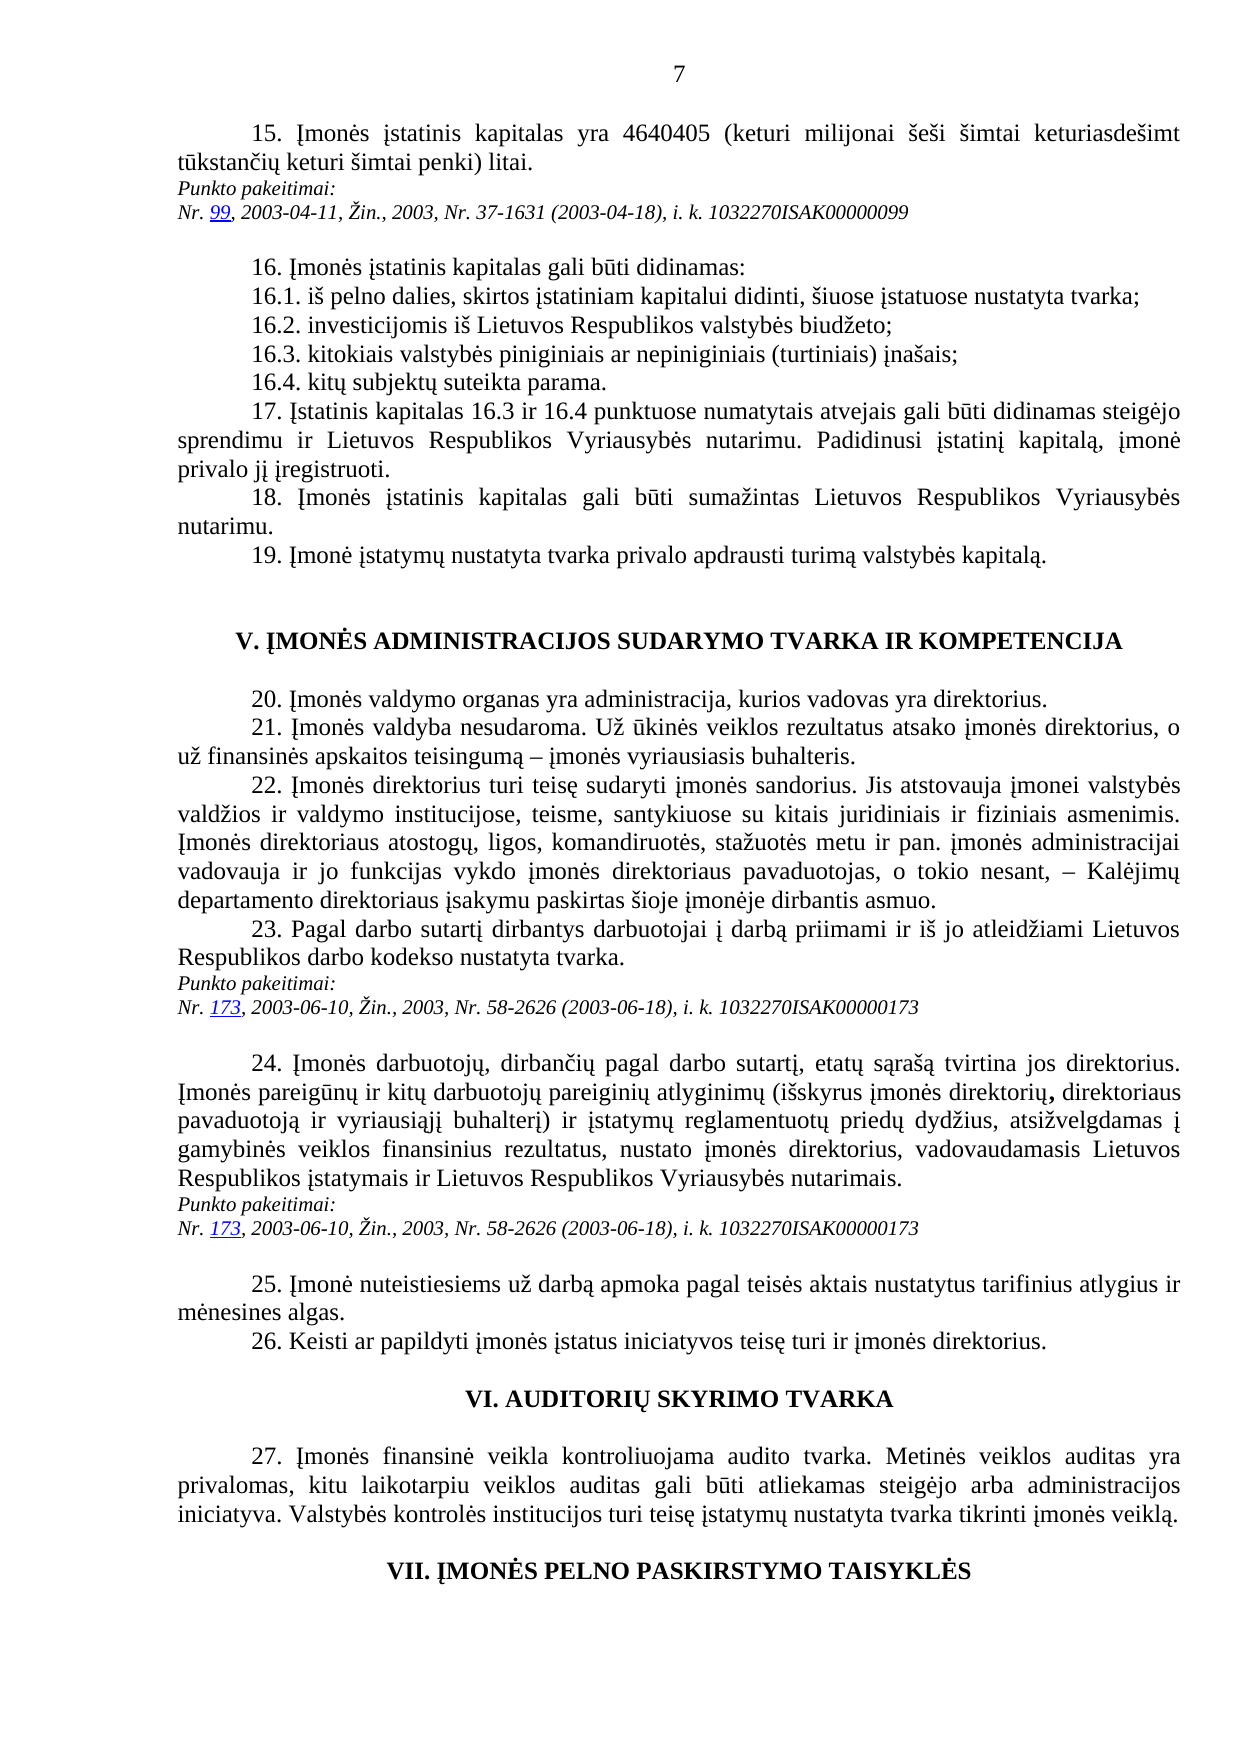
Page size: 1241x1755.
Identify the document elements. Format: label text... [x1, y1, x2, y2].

text 16.3. kitokiais valstybės piniginiais ar nepiniginiais (turtiniais) įnašais; [177, 339, 1181, 367]
text Nr. 173, 2003-06-10, Žin., 2003, Nr. 58-2626 (2003-06-18), i. k. 1032270ISAK00000173 [177, 1216, 1181, 1240]
text 26. Keisti ar papildyti įmonės įstatus iniciatyvos teisę turi ir įmonės direktorius. [177, 1326, 1181, 1355]
text Nr. 99, 2003-04-11, Žin., 2003, Nr. 37-1631 (2003-04-18), i. k. 1032270ISAK00000099 [177, 200, 1181, 224]
text 25. Įmonė nuteistiesiems už darbą apmoka pagal teisės aktais nustatytus tarifinius atlygius ir mėnesines algas. [177, 1269, 1181, 1326]
text Nr. 173, 2003-06-10, Žin., 2003, Nr. 58-2626 (2003-06-18), i. k. 1032270ISAK00000173 [177, 995, 1181, 1019]
text 17. Įstatinis kapitalas 16.3 ir 16.4 punktuose numatytais atvejais gali būti didinamas steigėjo sprendimu ir Lietuvos Respublikos Vyriausybės nutarimu. Padidinusi įstatinį kapitalą, įmonė privalo jį įregistruoti. [177, 396, 1181, 482]
text 21. Įmonės valdyba nesudaroma. Už ūkinės veiklos rezultatus atsako įmonės direktorius, o už finansinės apskaitos teisingumą – įmonės vyriausiasis buhalteris. [177, 712, 1181, 770]
text Punkto pakeitimai: [177, 176, 1181, 200]
text V. ĮMONĖS ADMINISTRACIJOS SUDARYMO TVARKA IR KOMPETENCIJA [177, 626, 1181, 655]
text 16.1. iš pelno dalies, skirtos įstatiniam kapitalui didinti, šiuose įstatuose nustatyta tvarka; [177, 281, 1181, 310]
text 19. Įmonė įstatymų nustatyta tvarka privalo apdrausti turimą valstybės kapitalą. [177, 540, 1181, 569]
text 22. Įmonės direktorius turi teisę sudaryti įmonės sandorius. Jis atstovauja įmonei valstybės valdžios ir valdymo institucijose, teisme, santykiuose su kitais juridiniais ir fiziniais asmenimis. Įmonės direktoriaus atostogų, ligos, komandiruotės, stažuotės metu ir pan. įmonės administracijai vadovauja ir jo funkcijas vykdo įmonės direktoriaus pavaduotojas, o tokio nesant, – Kalėjimų departamento direktoriaus įsakymu paskirtas šioje įmonėje dirbantis asmuo. [177, 770, 1181, 914]
text 16. Įmonės įstatinis kapitalas gali būti didinamas: [177, 252, 1181, 281]
text 23. Pagal darbo sutartį dirbantys darbuotojai į darbą priimami ir iš jo atleidžiami Lietuvos Respublikos darbo kodekso nustatyta tvarka. [177, 914, 1181, 971]
text VII. ĮMONĖS PELNO PASKIRSTYMO TAISYKLĖS [177, 1556, 1181, 1585]
text 27. Įmonės finansinė veikla kontroliuojama audito tvarka. Metinės veiklos auditas yra privalomas, kitu laikotarpiu veiklos auditas gali būti atliekamas steigėjo arba administracijos iniciatyva. Valstybės kontrolės institucijos turi teisę įstatymų nustatyta tvarka tikrinti įmonės veiklą. [177, 1441, 1181, 1527]
text 16.2. investicijomis iš Lietuvos Respublikos valstybės biudžeto; [177, 310, 1181, 339]
text 16.4. kitų subjektų suteikta parama. [177, 367, 1181, 396]
text 15. Įmonės įstatinis kapitalas yra 4640405 (keturi milijonai šeši šimtai keturiasdešimt tūkstančių keturi šimtai penki) litai. [177, 118, 1181, 176]
text 24. Įmonės darbuotojų, dirbančių pagal darbo sutartį, etatų sąrašą tvirtina jos direktorius. Įmonės pareigūnų ir kitų darbuotojų pareiginių atlyginimų (išskyrus įmonės direktorių, direktoriaus pavaduotoją ir vyriausiąjį buhalterį) ir įstatymų reglamentuotų priedų dydžius, atsižvelgdamas į gamybinės veiklos finansinius rezultatus, nustato įmonės direktorius, vadovaudamasis Lietuvos Respublikos įstatymais ir Lietuvos Respublikos Vyriausybės nutarimais. [177, 1048, 1181, 1192]
text Punkto pakeitimai: [177, 971, 1181, 995]
text VI. AUDITORIŲ SKYRIMO TVARKA [177, 1384, 1181, 1412]
text Punkto pakeitimai: [177, 1192, 1181, 1216]
text 20. Įmonės valdymo organas yra administracija, kurios vadovas yra direktorius. [177, 684, 1181, 712]
text 18. Įmonės įstatinis kapitalas gali būti sumažintas Lietuvos Respublikos Vyriausybės nutarimu. [177, 482, 1181, 540]
